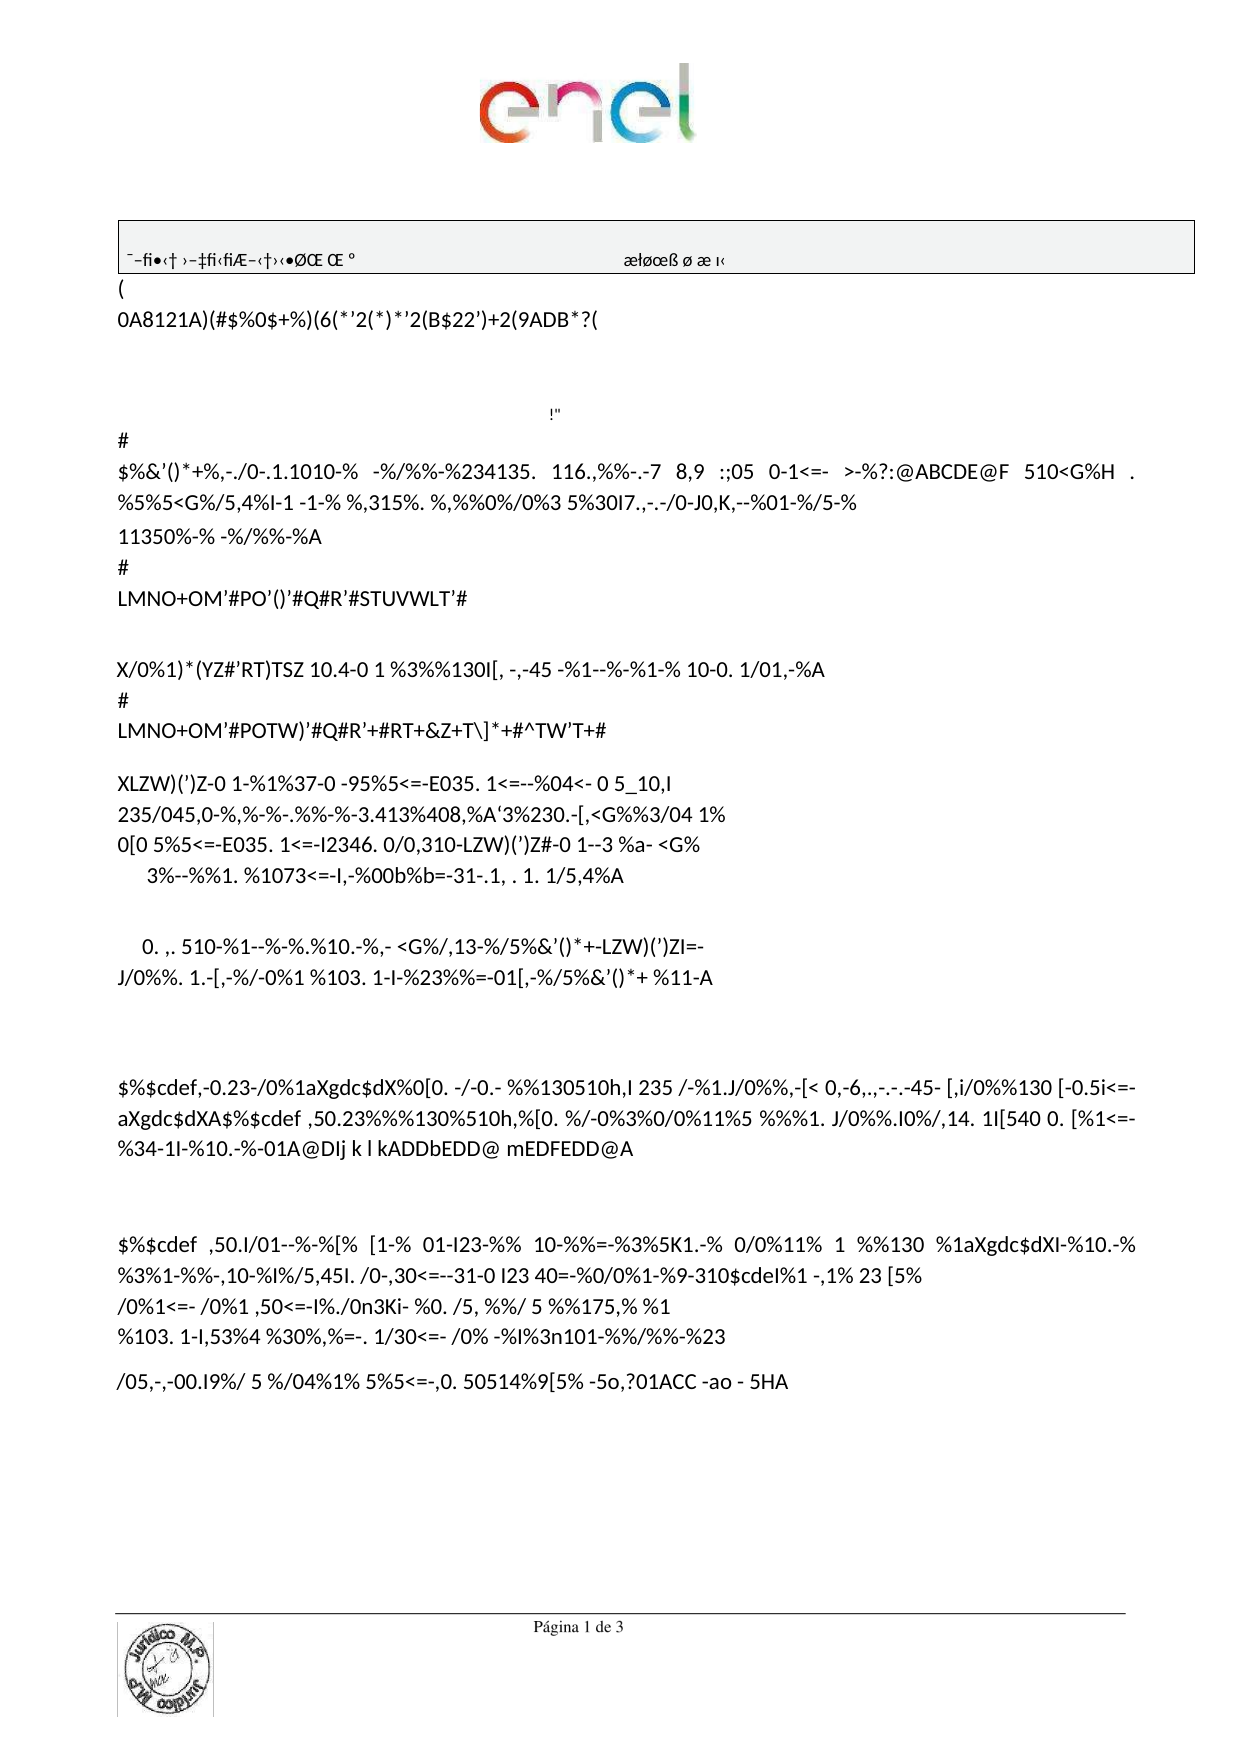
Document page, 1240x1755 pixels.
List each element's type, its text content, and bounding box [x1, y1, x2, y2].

text 11350%-% -%/%%-%A [117, 522, 1137, 550]
text $%$cdef ,50.I/01--%-%[% [1-% 01-I23-%% 10-%%=-%3%5K1.-% 0/0%11% 1 %%130 %1aXgdc$dXI-%10.-% %3%1-%%-,10-%I%/5,45I. /0-,30<=--31-0 I23 40=-%0/0%1-%9-310$cdeI%1 -,1% 23 [5% [117, 1230, 1137, 1289]
text LMNO+OM’#PO’()’#Q#R’#STUVWLT’# [117, 584, 1137, 612]
text ( [117, 274, 1137, 302]
text 3%--%%1. %1073<=-I,-%00b%b=-31-.1, . 1. 1/5,4%A [146, 861, 1137, 889]
text 0. ,. 510-%1--%-%.%10.-%,- <G%/,13-%/5%&’()*+-LZW)(’)ZI=- [142, 932, 1137, 960]
text %103. 1-I,53%4 %30%,%=-. 1/30<=- /0% -%I%3n101-%%/%%-%23 [117, 1322, 1137, 1351]
text X/0%1)*(YZ#’RT)TSZ 10.4-0 1 %3%%130I[, -,-45 -%1--%-%1-% 10-0. 1/01,-%A [116, 655, 1137, 683]
text !" [545, 404, 1231, 425]
table_cell ¯–fi•‹† ›–‡fi‹fiÆ–‹†›‹•ØŒ Œ º [119, 221, 591, 273]
table_cell æłøœß ø æ ı‹ [591, 221, 1194, 273]
text /0%1<=- /0%1 ,50<=-I%./0n3Ki- %0. /5, %%/ 5 %%175,% %1 [117, 1292, 1137, 1320]
text $%&’()*+%,-./0-.1.1010-% -%/%%-%234135. 116.,%%-.-7 8,9 :;05 0-1<=- >-%?:@ABCDE@F 510<G%H .%5%5<G%/5,4%I-1 -1-% %,315%. %,%%0%/0%3 5%30I7.,-.-/0-J0,K,--%01-%/5-% [117, 457, 1137, 516]
text # [117, 426, 1137, 454]
text XLZW)(’)Z-0 1-%1%37-0 -95%5<=-E035. 1<=--%04<- 0 5_10,I [117, 769, 1137, 797]
text LMNO+OM’#POTW)’#Q#R’+#RT+&Z+T\]*+#^TW’T+# [117, 717, 1137, 744]
text /05,-,-00.I9%/ 5 %/04%1% 5%5<=-,0. 50514%9[5% -5o,?01ACC -ao - 5HA [116, 1367, 1137, 1395]
text J/0%%. 1.-[,-%/-0%1 %103. 1-I-%23%%=-01[,-%/5%&’()*+ %11-A [117, 963, 1137, 991]
text 235/045,0-%,%-%-.%%-%-3.413%408,%A‘3%230.-[,<G%%3/04 1% [117, 800, 1137, 828]
text # [117, 686, 1137, 714]
text # [117, 553, 1137, 581]
text 0A8121A)(#$%0$+%)(6(*’2(*)*’2(B$22’)+2(9ADB*?( [117, 305, 1137, 333]
text $%$cdef,-0.23-/0%1aXgdc$dX%0[0. -/-0.- %%130510h,I 235 /-%1.J/0%%,-[< 0,-6,.,-.-.-45- [,i/0%%130 [-0.5i<=-aXgdc$dXA$%$cdef ,50.23%%%130%510h,%[0. %/-0%3%0/0%11%5 %%%1. J/0%%.I0%/,14. 1I[540 0. [%1<=- %34-1I-%10.-%-01A@DIj k l kADDbEDD@ mEDFEDD@A [117, 1073, 1137, 1163]
text 0[0 5%5<=-E035. 1<=-I2346. 0/0,310-LZW)(’)Z#-0 1--3 %a- <G% [117, 830, 1137, 858]
